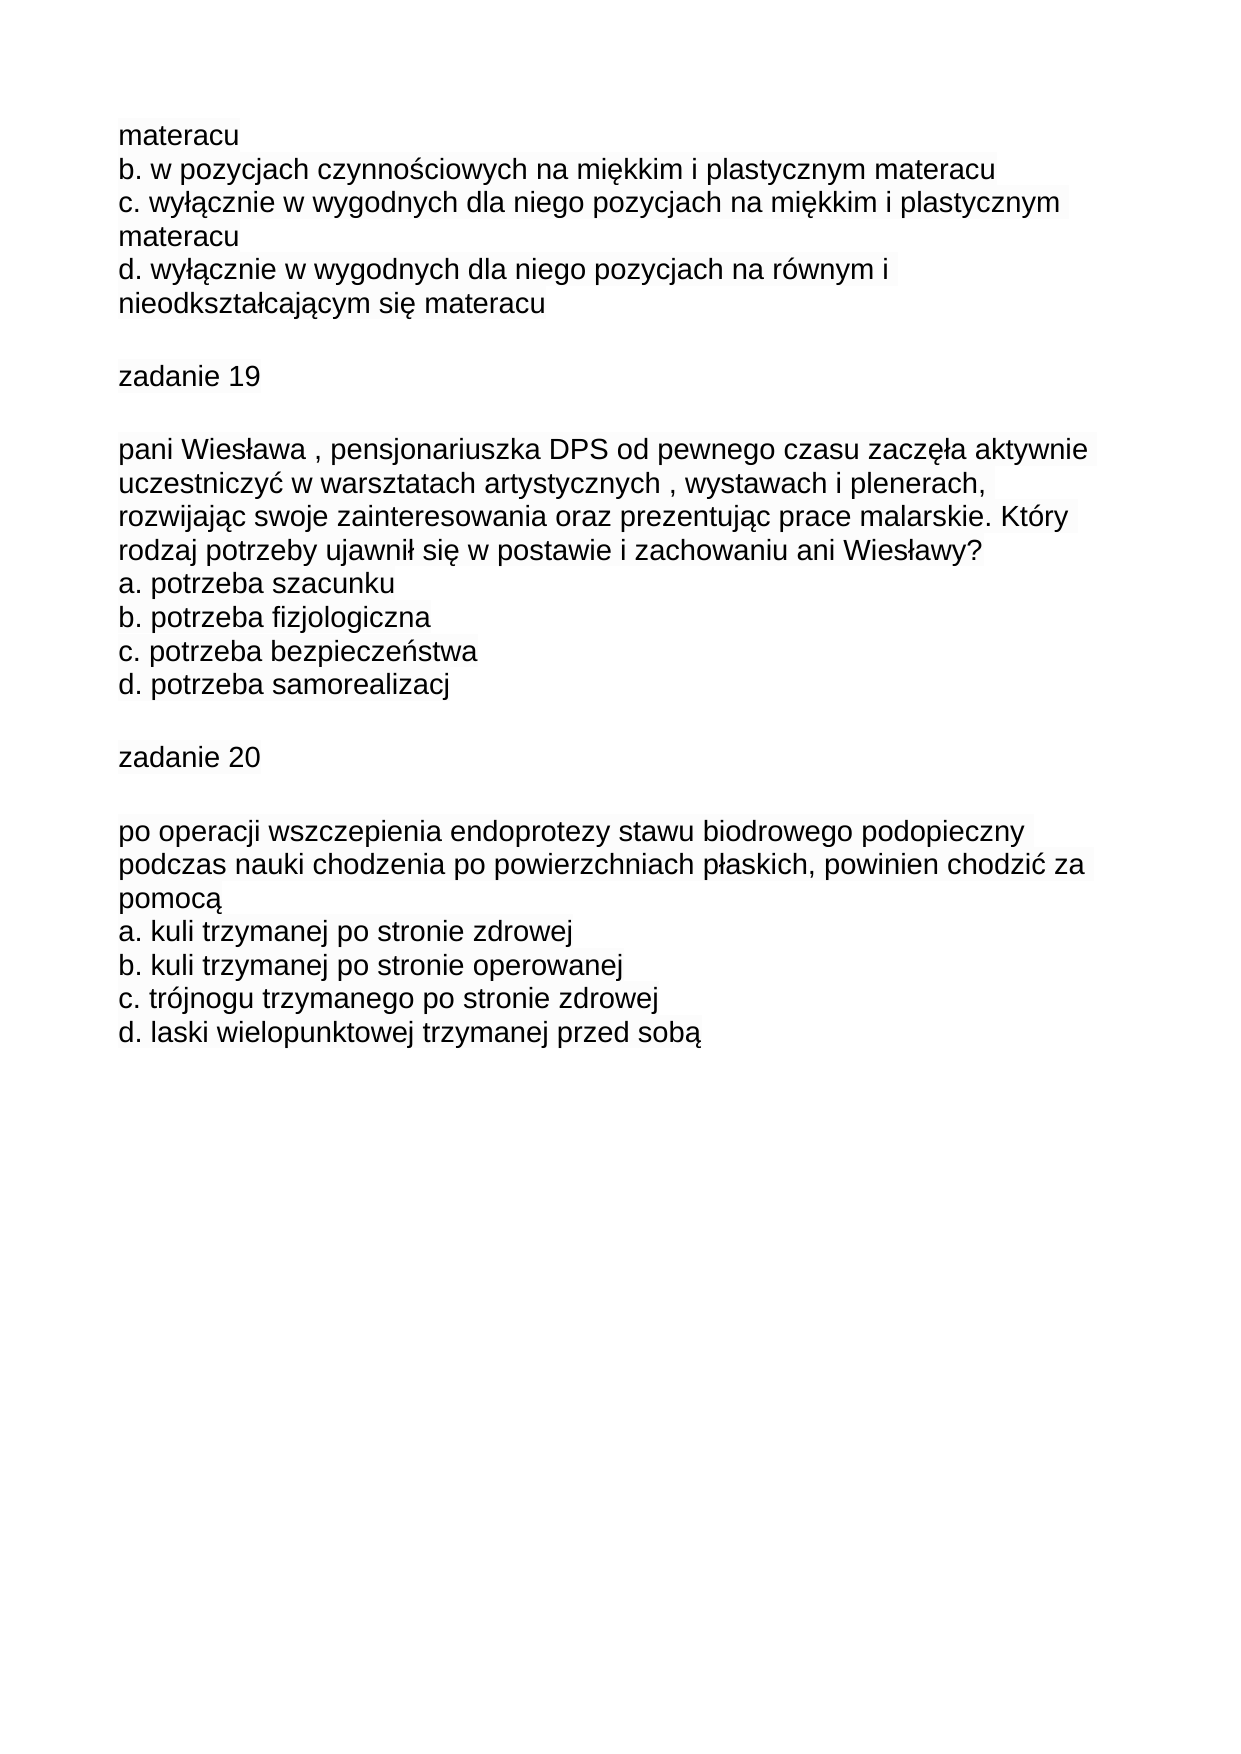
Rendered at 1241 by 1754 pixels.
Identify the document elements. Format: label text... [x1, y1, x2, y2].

text materacu b. w pozycjach czynnościowych na miękkim i plastycznym materacu c. wyłącznie w wygodnych dla niego pozycjach na miękkim i plastycznym materacu d. wyłącznie w wygodnych dla niego pozycjach na równym i nieodkształcającym się materacu zadanie 19 pani Wiesława , pensjonariuszka DPS od pewnego czasu zaczęła aktywnie uczestniczyć w warsztatach artystycznych , wystawach i plenerach, rozwijając swoje zainteresowania oraz prezentując prace malarskie. Który rodzaj potrzeby ujawnił się w postawie i zachowaniu ani Wiesławy? a. potrzeba szacunku b. potrzeba fizjologiczna c. potrzeba bezpieczeństwa d. potrzeba samorealizacj zadanie 20 po operacji wszczepienia endoprotezy stawu biodrowego podopieczny podczas nauki chodzenia po powierzchniach płaskich, powinien chodzić za pomocą a. kuli trzymanej po stronie zdrowej b. kuli trzymanej po stronie operowanej c. trójnogu trzymanego po stronie zdrowej d. laski wielopunktowej trzymanej przed sobą [118, 118, 1122, 1048]
